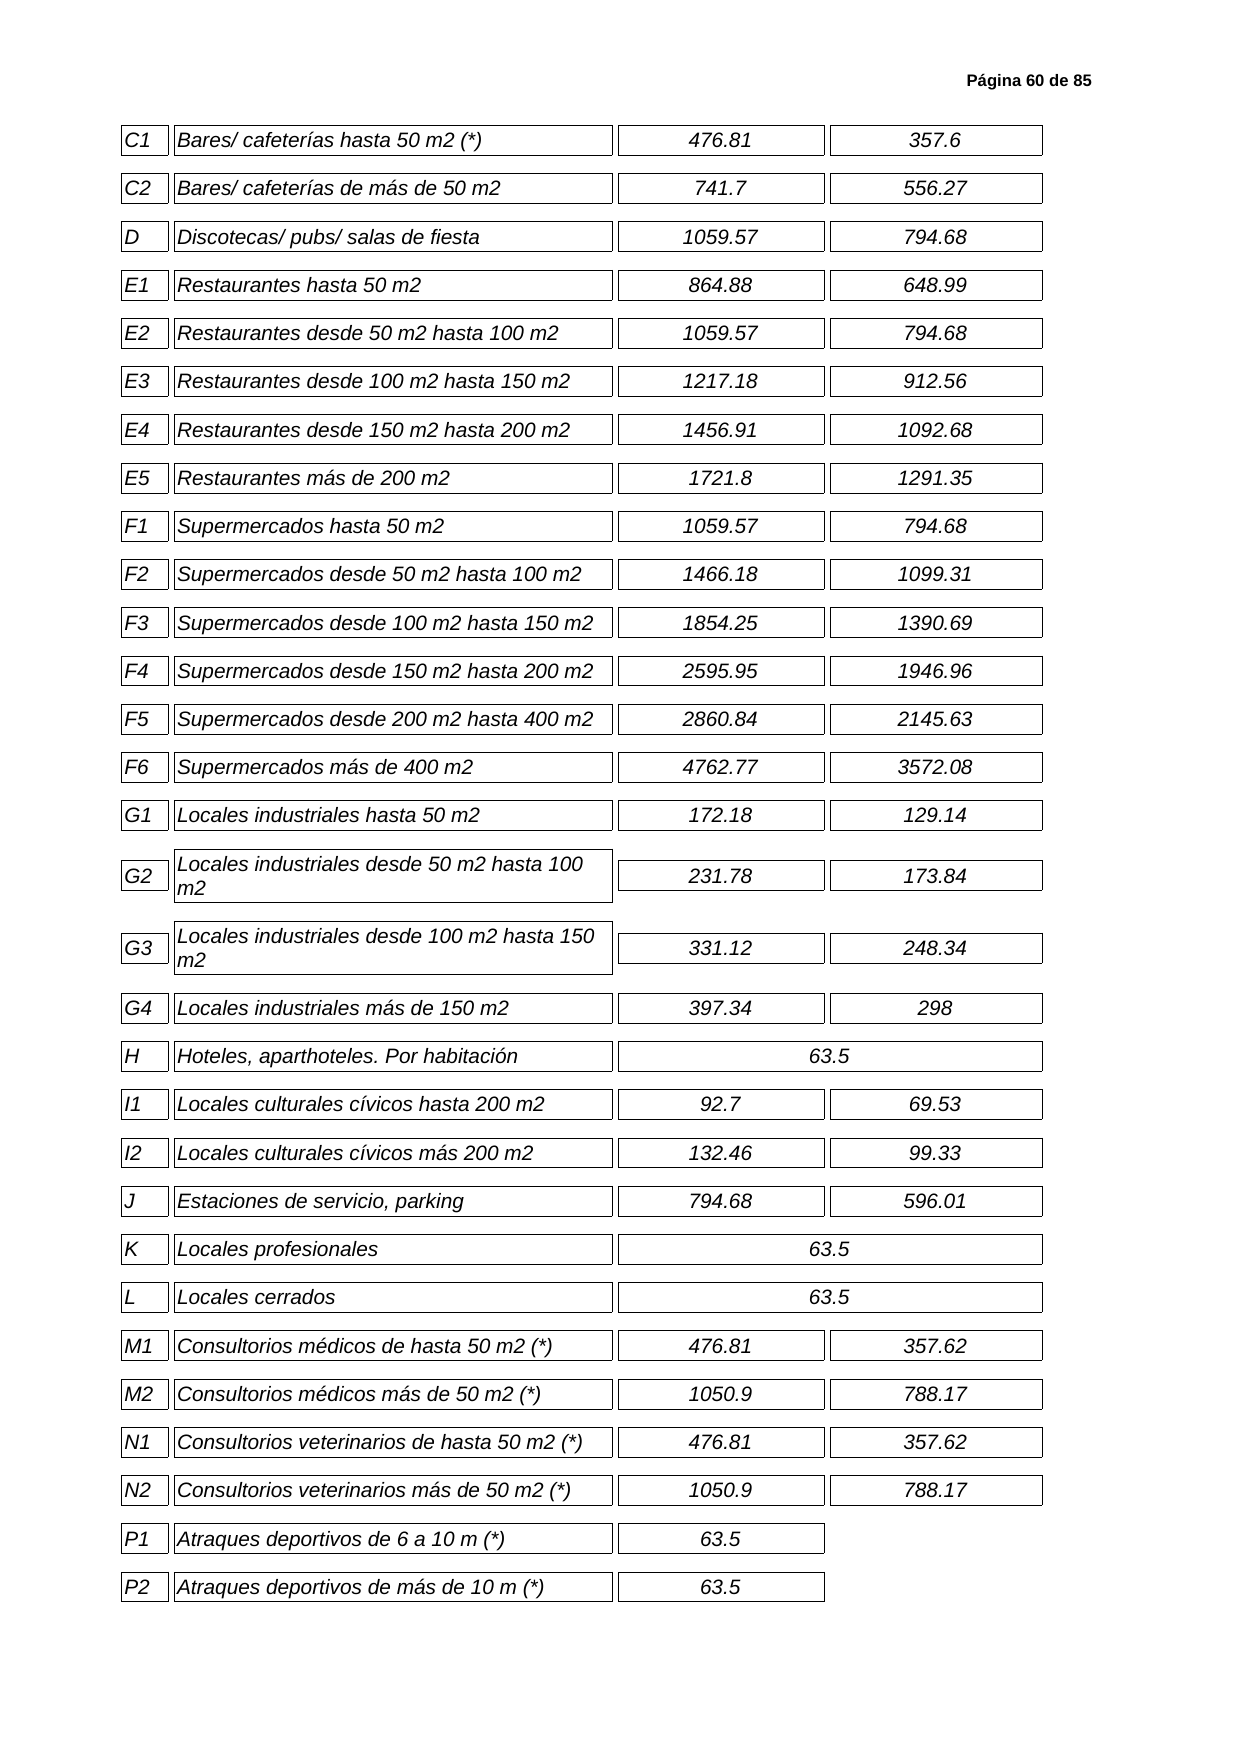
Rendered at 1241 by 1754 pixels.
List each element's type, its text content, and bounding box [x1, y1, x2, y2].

table_cell 794,68 [827, 508, 1045, 556]
table_cell Supermercados desde 50 m2 hasta 100 m2 [171, 556, 615, 604]
table_cell [827, 1569, 1045, 1617]
table_cell 741,7 [615, 170, 827, 218]
table_cell F2 [118, 556, 171, 604]
table_cell 1217,18 [615, 363, 827, 411]
table_cell F3 [118, 604, 171, 653]
table_cell 92,7 [615, 1086, 827, 1134]
table_cell E1 [118, 267, 171, 315]
table_cell 788,17 [827, 1376, 1045, 1424]
table_cell 912,56 [827, 363, 1045, 411]
table_cell 63,5 [615, 1279, 1045, 1327]
table_cell Atraques deportivos de 6 a 10 m (*) [171, 1520, 615, 1569]
table_cell Locales industriales más de 150 m2 [171, 990, 615, 1038]
table_cell Locales profesionales [171, 1231, 615, 1279]
table_cell 69,53 [827, 1086, 1045, 1134]
table_cell E4 [118, 411, 171, 460]
table_cell P1 [118, 1520, 171, 1569]
table_cell Consultorios médicos de hasta 50 m2 (*) [171, 1328, 615, 1376]
table_cell I1 [118, 1086, 171, 1134]
table_cell Hoteles, aparthoteles. Por habitación [171, 1038, 615, 1086]
table_cell L [118, 1279, 171, 1327]
table_cell 2595,95 [615, 653, 827, 701]
table_cell 556,27 [827, 170, 1045, 218]
table_cell 1050,9 [615, 1376, 827, 1424]
table_cell 248,34 [827, 918, 1045, 990]
table_cell 231,78 [615, 846, 827, 918]
table_cell 1721,8 [615, 460, 827, 508]
table_cell G3 [118, 918, 171, 990]
table_cell 63,5 [615, 1231, 1045, 1279]
table_cell G4 [118, 990, 171, 1038]
table_cell 1291,35 [827, 460, 1045, 508]
table_cell D [118, 219, 171, 267]
table_cell 794,68 [827, 219, 1045, 267]
table_cell 63,5 [615, 1520, 827, 1569]
table_cell 397,34 [615, 990, 827, 1038]
table_cell 1390,69 [827, 604, 1045, 653]
table_cell C2 [118, 170, 171, 218]
table_cell 132,46 [615, 1135, 827, 1183]
table_cell F5 [118, 701, 171, 749]
table_cell 1946,96 [827, 653, 1045, 701]
table_cell Supermercados desde 100 m2 hasta 150 m2 [171, 604, 615, 653]
table_cell K [118, 1231, 171, 1279]
table_cell Locales cerrados [171, 1279, 615, 1327]
table_cell 476,81 [615, 1424, 827, 1472]
table_cell Locales culturales cívicos hasta 200 m2 [171, 1086, 615, 1134]
table_cell 1059,57 [615, 219, 827, 267]
table_cell Locales culturales cívicos más 200 m2 [171, 1135, 615, 1183]
table_cell Locales industriales desde 100 m2 hasta 150 m2 [171, 918, 615, 990]
table_cell 357,62 [827, 1424, 1045, 1472]
table_cell 648,99 [827, 267, 1045, 315]
table_cell 63,5 [615, 1569, 827, 1617]
table_cell Supermercados desde 200 m2 hasta 400 m2 [171, 701, 615, 749]
table_cell 129,14 [827, 797, 1045, 846]
table_cell 357,62 [827, 1328, 1045, 1376]
table_cell E3 [118, 363, 171, 411]
table_cell 2145,63 [827, 701, 1045, 749]
table_cell G2 [118, 846, 171, 918]
table_cell Supermercados hasta 50 m2 [171, 508, 615, 556]
table_cell Restaurantes desde 150 m2 hasta 200 m2 [171, 411, 615, 460]
table_cell [827, 1520, 1045, 1569]
table_cell 173,84 [827, 846, 1045, 918]
table_cell Atraques deportivos de más de 10 m (*) [171, 1569, 615, 1617]
table_cell F4 [118, 653, 171, 701]
table_cell F6 [118, 749, 171, 797]
table_cell N2 [118, 1472, 171, 1520]
table_cell 331,12 [615, 918, 827, 990]
table_cell Bares/ cafeterías de más de 50 m2 [171, 170, 615, 218]
table_cell Consultorios médicos más de 50 m2 (*) [171, 1376, 615, 1424]
table_cell 4762,77 [615, 749, 827, 797]
table_cell 63,5 [615, 1038, 1045, 1086]
table_cell 1059,57 [615, 508, 827, 556]
table_cell 864,88 [615, 267, 827, 315]
table_cell E2 [118, 315, 171, 363]
table_cell Discotecas/ pubs/ salas de fiesta [171, 219, 615, 267]
table_cell Supermercados desde 150 m2 hasta 200 m2 [171, 653, 615, 701]
table_cell H [118, 1038, 171, 1086]
table_cell Consultorios veterinarios más de 50 m2 (*) [171, 1472, 615, 1520]
table_cell 357,6 [827, 122, 1045, 170]
table_cell 788,17 [827, 1472, 1045, 1520]
table_cell 298 [827, 990, 1045, 1038]
table_cell 1092,68 [827, 411, 1045, 460]
table_cell 3572,08 [827, 749, 1045, 797]
table_cell M2 [118, 1376, 171, 1424]
table_cell 476,81 [615, 122, 827, 170]
table_cell 1854,25 [615, 604, 827, 653]
table_cell 172,18 [615, 797, 827, 846]
table_cell Restaurantes desde 50 m2 hasta 100 m2 [171, 315, 615, 363]
table_cell Restaurantes más de 200 m2 [171, 460, 615, 508]
table_cell 1456,91 [615, 411, 827, 460]
table_cell 1059,57 [615, 315, 827, 363]
table_cell M1 [118, 1328, 171, 1376]
table_cell Restaurantes hasta 50 m2 [171, 267, 615, 315]
table_cell 2860,84 [615, 701, 827, 749]
table_cell Consultorios veterinarios de hasta 50 m2 (*) [171, 1424, 615, 1472]
table_cell I2 [118, 1135, 171, 1183]
table_cell Restaurantes desde 100 m2 hasta 150 m2 [171, 363, 615, 411]
table_cell Locales industriales hasta 50 m2 [171, 797, 615, 846]
table_cell 1466,18 [615, 556, 827, 604]
table_cell J [118, 1183, 171, 1231]
table_cell G1 [118, 797, 171, 846]
table_cell C1 [118, 122, 171, 170]
table_cell 794,68 [827, 315, 1045, 363]
table_cell Locales industriales desde 50 m2 hasta 100 m2 [171, 846, 615, 918]
table_cell E5 [118, 460, 171, 508]
table_cell Bares/ cafeterías hasta 50 m2 (*) [171, 122, 615, 170]
table_cell 794,68 [615, 1183, 827, 1231]
table_cell F1 [118, 508, 171, 556]
table_cell 1099,31 [827, 556, 1045, 604]
table_cell 596,01 [827, 1183, 1045, 1231]
table_cell P2 [118, 1569, 171, 1617]
table_cell Supermercados más de 400 m2 [171, 749, 615, 797]
table_cell 1050,9 [615, 1472, 827, 1520]
table_cell 476,81 [615, 1328, 827, 1376]
table_cell Estaciones de servicio, parking [171, 1183, 615, 1231]
table_cell N1 [118, 1424, 171, 1472]
table_cell 99,33 [827, 1135, 1045, 1183]
